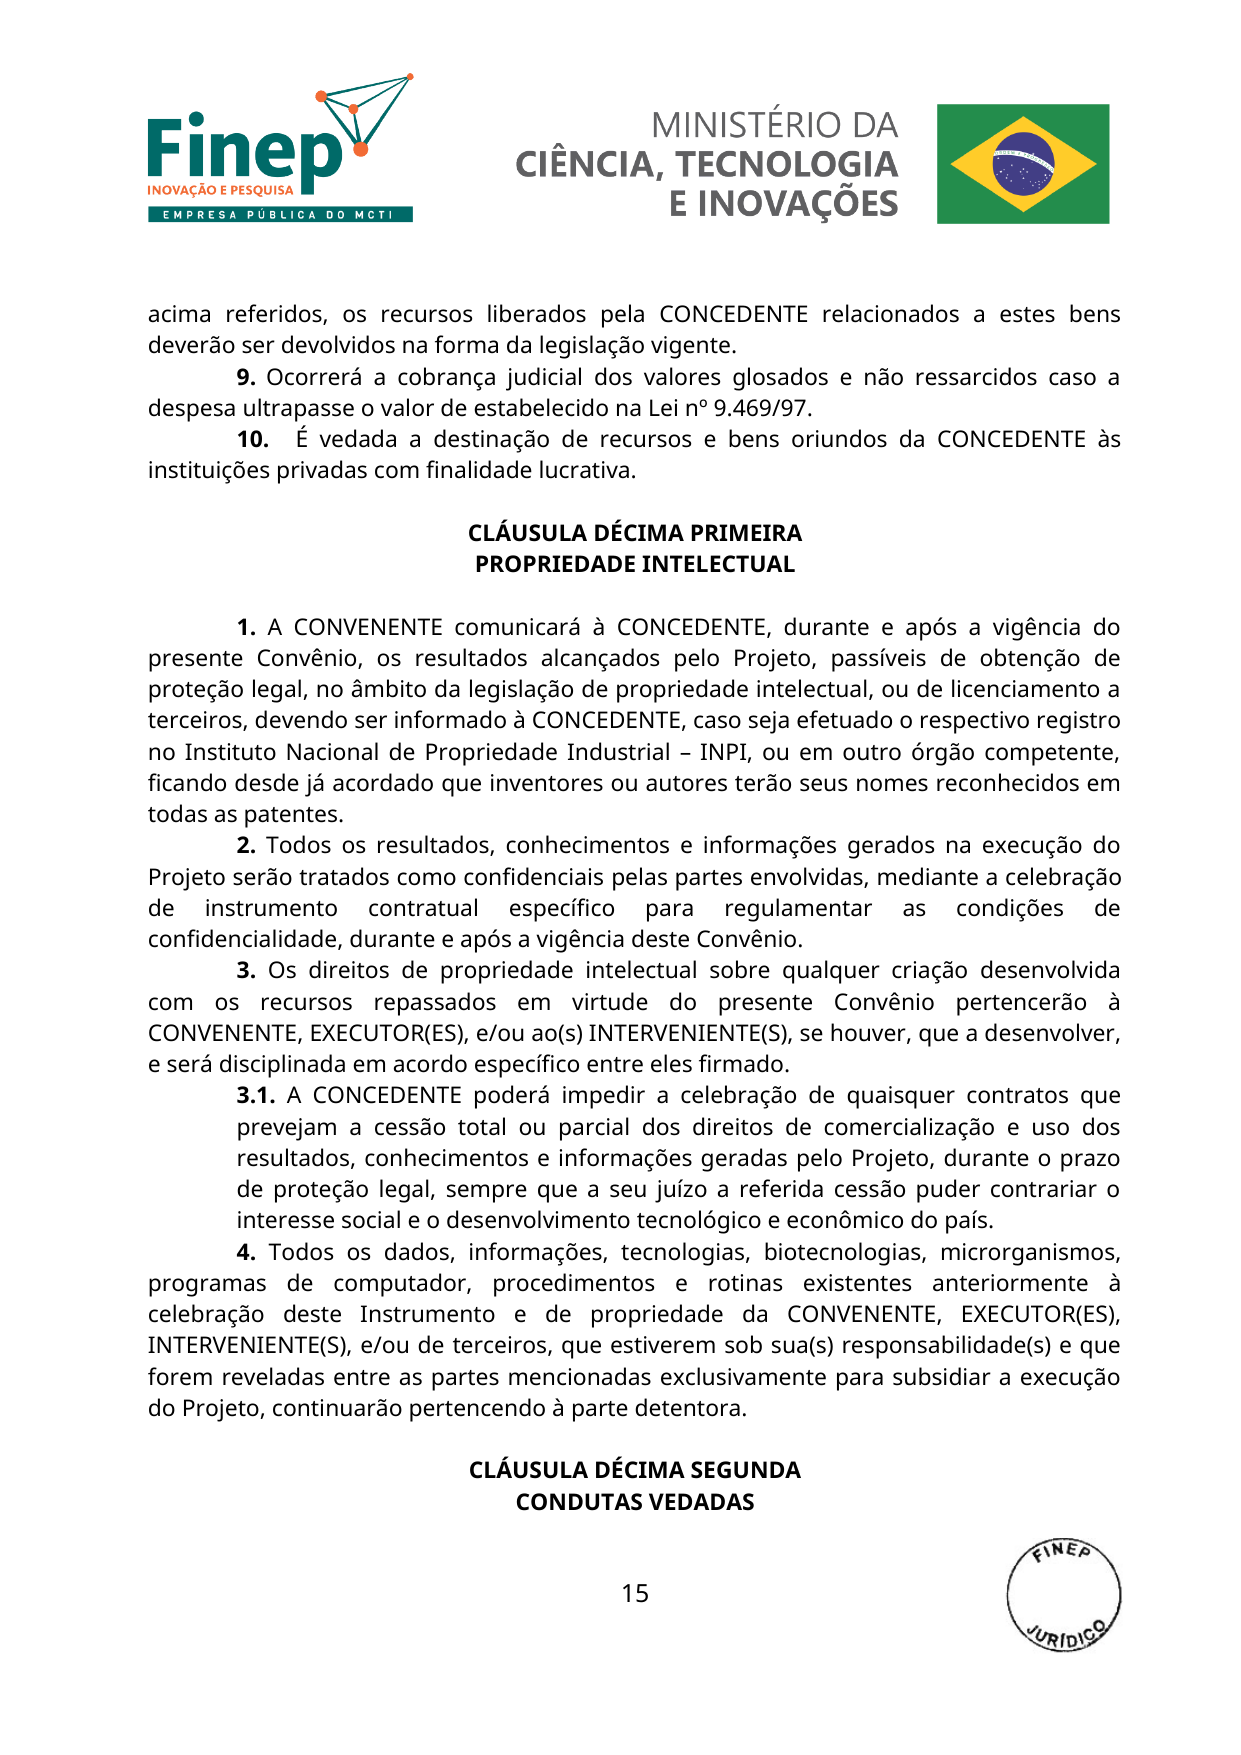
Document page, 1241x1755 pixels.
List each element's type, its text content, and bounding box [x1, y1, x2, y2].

text 1. A CONVENENTE comunicará à CONCEDENTE, durante e após a vigência do presente Convênio, os resultados alcançados pelo Projeto, passíveis de obtenção de proteção legal, no âmbito da legislação de propriedade intelectual, ou de licenciamento a terceiros, devendo ser informado à CONCEDENTE, caso seja efetuado o respectivo registro no Instituto Nacional de Propriedade Industrial – INPI, ou em outro órgão competente, ficando desde já acordado que inventores ou autores terão seus nomes reconhecidos em todas as patentes. [148, 610, 1122, 829]
list É vedada a destinação de recursos e bens oriundos da CONCEDENTE às instituições privadas com finalidade lucrativa. [148, 423, 1122, 485]
text CONDUTAS VEDADAS [148, 1485, 1122, 1517]
list acima referidos, os recursos liberados pela CONCEDENTE relacionados a estes bens deverão ser devolvidos na forma da legislação vigente. [148, 298, 1122, 360]
text PROPRIEDADE INTELECTUAL [148, 548, 1122, 579]
text 3.1. A CONCEDENTE poderá impedir a celebração de quaisquer contratos que prevejam a cessão total ou parcial dos direitos de comercialização e uso dos resultados, conhecimentos e informações geradas pelo Projeto, durante o prazo de proteção legal, sempre que a seu juízo a referida cessão puder contrariar o interesse social e o desenvolvimento tecnológico e econômico do país. [236, 1079, 1122, 1235]
list Ocorrerá a cobrança judicial dos valores glosados e não ressarcidos caso a despesa ultrapasse o valor de estabelecido na Lei nº 9.469/97. [148, 360, 1122, 423]
text CLÁUSULA DÉCIMA SEGUNDA [148, 1454, 1122, 1485]
text 3. Os direitos de propriedade intelectual sobre qualquer criação desenvolvida com os recursos repassados em virtude do presente Convênio pertencerão à CONVENENTE, EXECUTOR(ES), e/ou ao(s) INTERVENIENTE(S), se houver, que a desenvolver, e será disciplinada em acordo específico entre eles firmado. [148, 954, 1122, 1079]
text CLÁUSULA DÉCIMA PRIMEIRA [148, 517, 1122, 548]
text 4. Todos os dados, informações, tecnologias, biotecnologias, microrganismos, programas de computador, procedimentos e rotinas existentes anteriormente à celebração deste Instrumento e de propriedade da CONVENENTE, EXECUTOR(ES), INTERVENIENTE(S), e/ou de terceiros, que estiverem sob sua(s) responsabilidade(s) e que forem reveladas entre as partes mencionadas exclusivamente para subsidiar a execução do Projeto, continuarão pertencendo à parte detentora. [148, 1235, 1122, 1423]
text 2. Todos os resultados, conhecimentos e informações gerados na execução do Projeto serão tratados como confidenciais pelas partes envolvidas, mediante a celebração de instrumento contratual específico para regulamentar as condições de confidencialidade, durante e após a vigência deste Convênio. [148, 829, 1122, 954]
